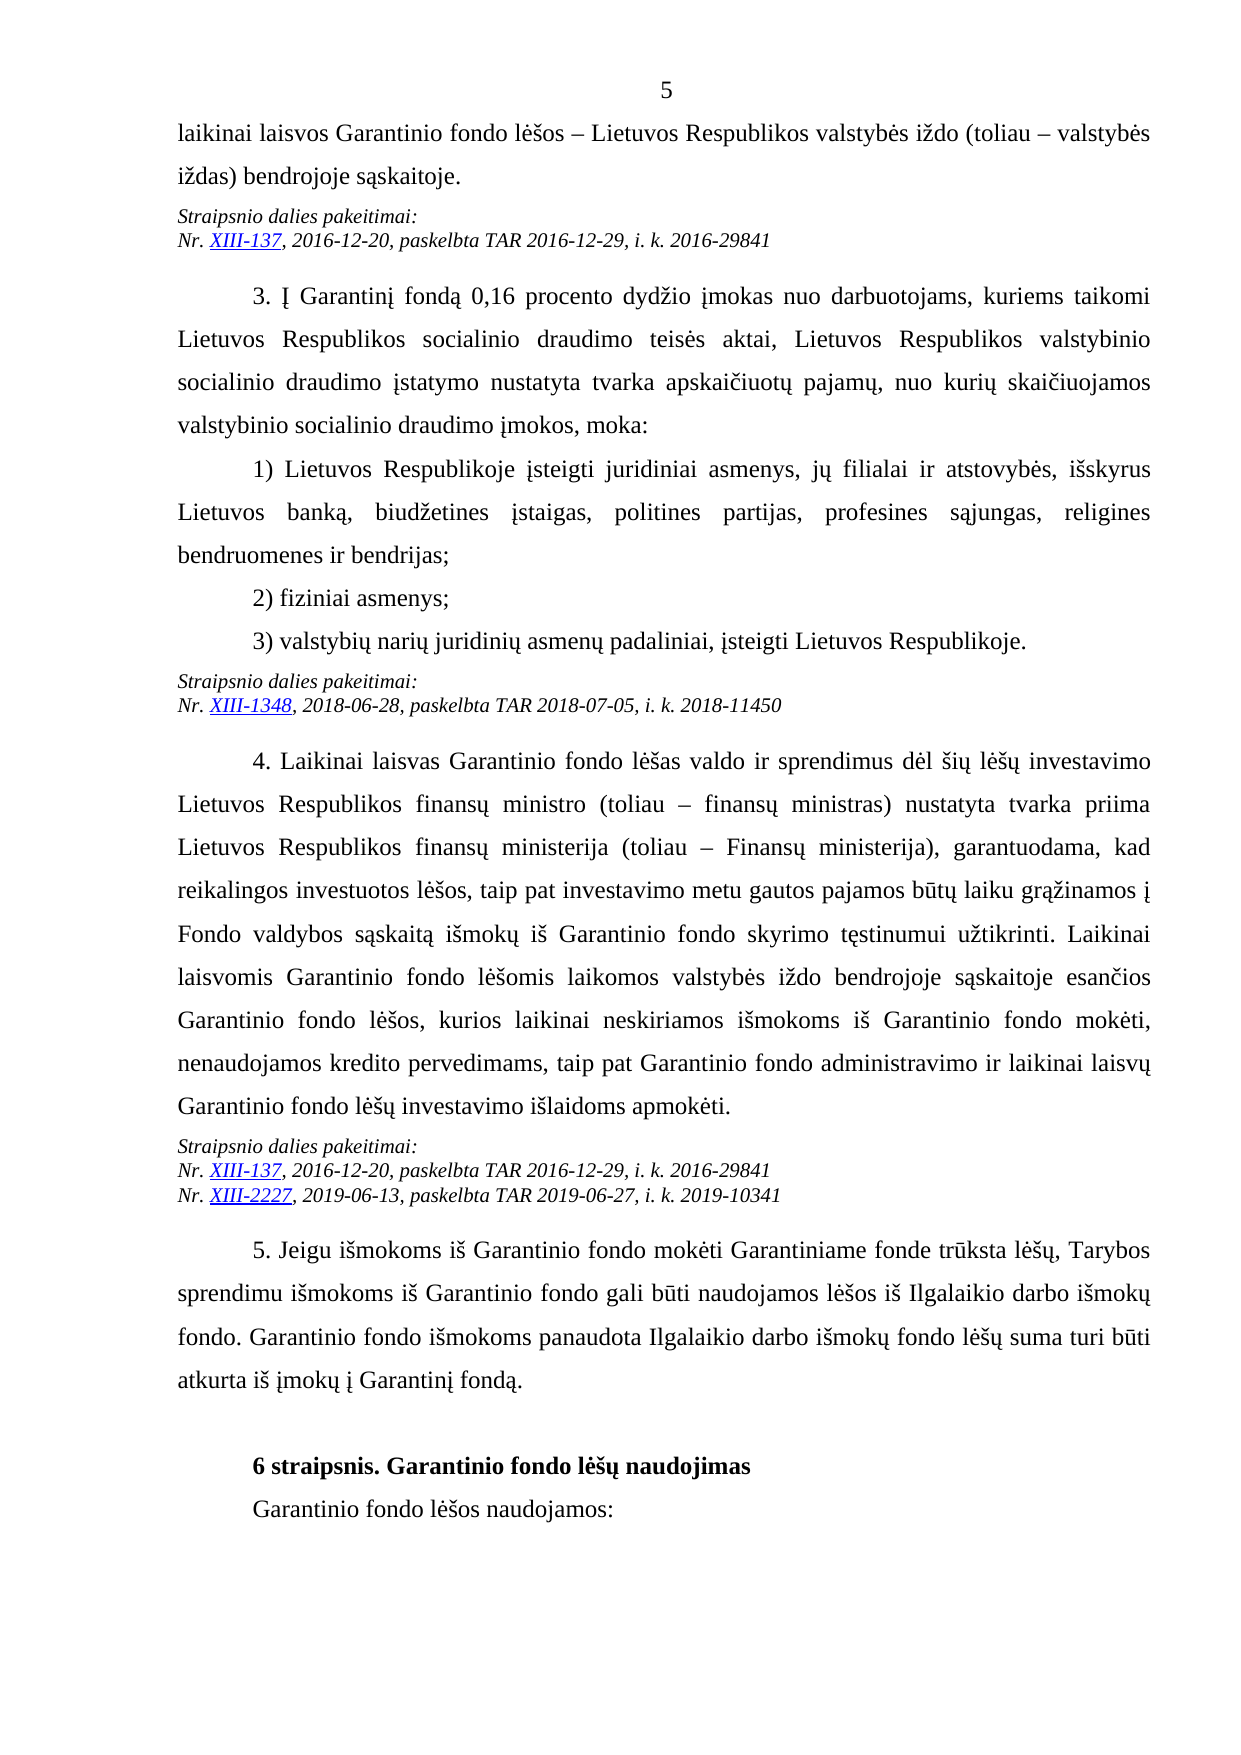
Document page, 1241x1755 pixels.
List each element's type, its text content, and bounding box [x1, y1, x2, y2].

text Garantinio fondo lėšos naudojamos: [177, 1494, 1152, 1523]
text Nr. XIII-137, 2016-12-20, paskelbta TAR 2016-12-29, i. k. 2016-29841 [177, 1158, 1152, 1182]
text 4. Laikinai laisvas Garantinio fondo lėšas valdo ir sprendimus dėl šių lėšų investavimo Lietuvos Respublikos finansų ministro (toliau – finansų ministras) nustatyta tvarka priima Lietuvos Respublikos finansų ministerija (toliau – Finansų ministerija), garantuodama, kad reikalingos investuotos lėšos, taip pat investavimo metu gautos pajamos būtų laiku grąžinamos į Fondo valdybos sąskaitą išmokų iš Garantinio fondo skyrimo tęstinumui užtikrinti. Laikinai laisvomis Garantinio fondo lėšomis laikomos valstybės iždo bendrojoje sąskaitoje esančios Garantinio fondo lėšos, kurios laikinai neskiriamos išmokoms iš Garantinio fondo mokėti, nenaudojamos kredito pervedimams, taip pat Garantinio fondo administravimo ir laikinai laisvų Garantinio fondo lėšų investavimo išlaidoms apmokėti. [177, 746, 1152, 1120]
text 3) valstybių narių juridinių asmenų padaliniai, įsteigti Lietuvos Respublikoje. [177, 626, 1152, 655]
text Straipsnio dalies pakeitimai: [177, 204, 1152, 228]
text 6 straipsnis. Garantinio fondo lėšų naudojimas [177, 1451, 1152, 1480]
text 2) fiziniai asmenys; [177, 583, 1152, 612]
text Straipsnio dalies pakeitimai: [177, 669, 1152, 693]
text 1) Lietuvos Respublikoje įsteigti juridiniai asmenys, jų filialai ir atstovybės, išskyrus Lietuvos banką, biudžetines įstaigas, politines partijas, profesines sąjungas, religines bendruomenes ir bendrijas; [177, 454, 1152, 569]
text 5. Jeigu išmokoms iš Garantinio fondo mokėti Garantiniame fonde trūksta lėšų, Tarybos sprendimu išmokoms iš Garantinio fondo gali būti naudojamos lėšos iš Ilgalaikio darbo išmokų fondo. Garantinio fondo išmokoms panaudota Ilgalaikio darbo išmokų fondo lėšų suma turi būti atkurta iš įmokų į Garantinį fondą. [177, 1235, 1152, 1393]
text laikinai laisvos Garantinio fondo lėšos – Lietuvos Respublikos valstybės iždo (toliau – valstybės iždas) bendrojoje sąskaitoje. [177, 118, 1152, 190]
text Nr. XIII-137, 2016-12-20, paskelbta TAR 2016-12-29, i. k. 2016-29841 [177, 228, 1152, 252]
text Nr. XIII-2227, 2019-06-13, paskelbta TAR 2019-06-27, i. k. 2019-10341 [177, 1182, 1152, 1207]
text Straipsnio dalies pakeitimai: [177, 1134, 1152, 1158]
text Nr. XIII-1348, 2018-06-28, paskelbta TAR 2018-07-05, i. k. 2018-11450 [177, 693, 1152, 717]
text 3. Į Garantinį fondą 0,16 procento dydžio įmokas nuo darbuotojams, kuriems taikomi Lietuvos Respublikos socialinio draudimo teisės aktai, Lietuvos Respublikos valstybinio socialinio draudimo įstatymo nustatyta tvarka apskaičiuotų pajamų, nuo kurių skaičiuojamos valstybinio socialinio draudimo įmokos, moka: [177, 281, 1152, 439]
